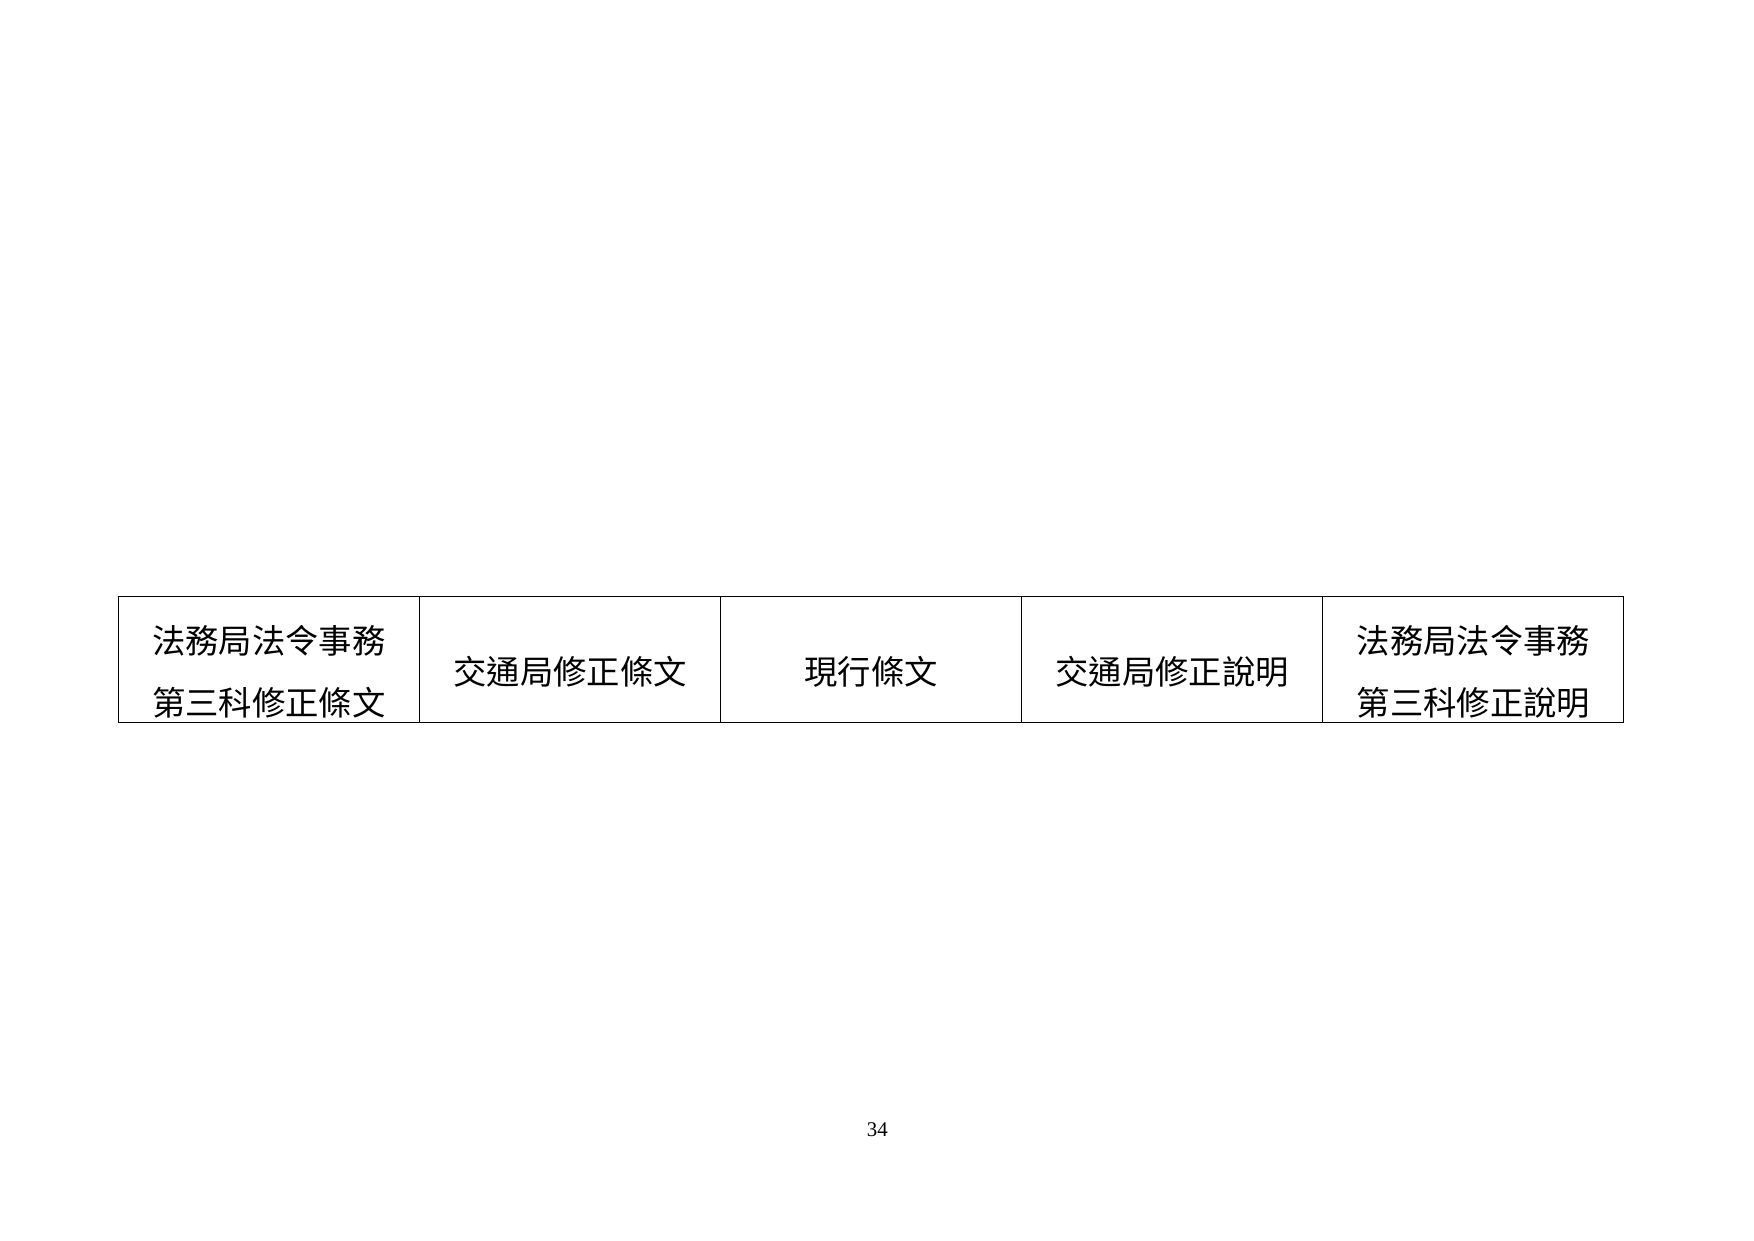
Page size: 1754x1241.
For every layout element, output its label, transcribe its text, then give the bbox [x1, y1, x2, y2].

table_cell 法務局法令事務 第三科修正條文 [119, 597, 419, 722]
table_cell 法務局法令事務 第三科修正說明 [1323, 597, 1623, 722]
table_cell 現行條文 [721, 597, 1021, 722]
table_cell 交通局修正條文 [420, 597, 720, 722]
table_cell 交通局修正說明 [1022, 597, 1322, 722]
